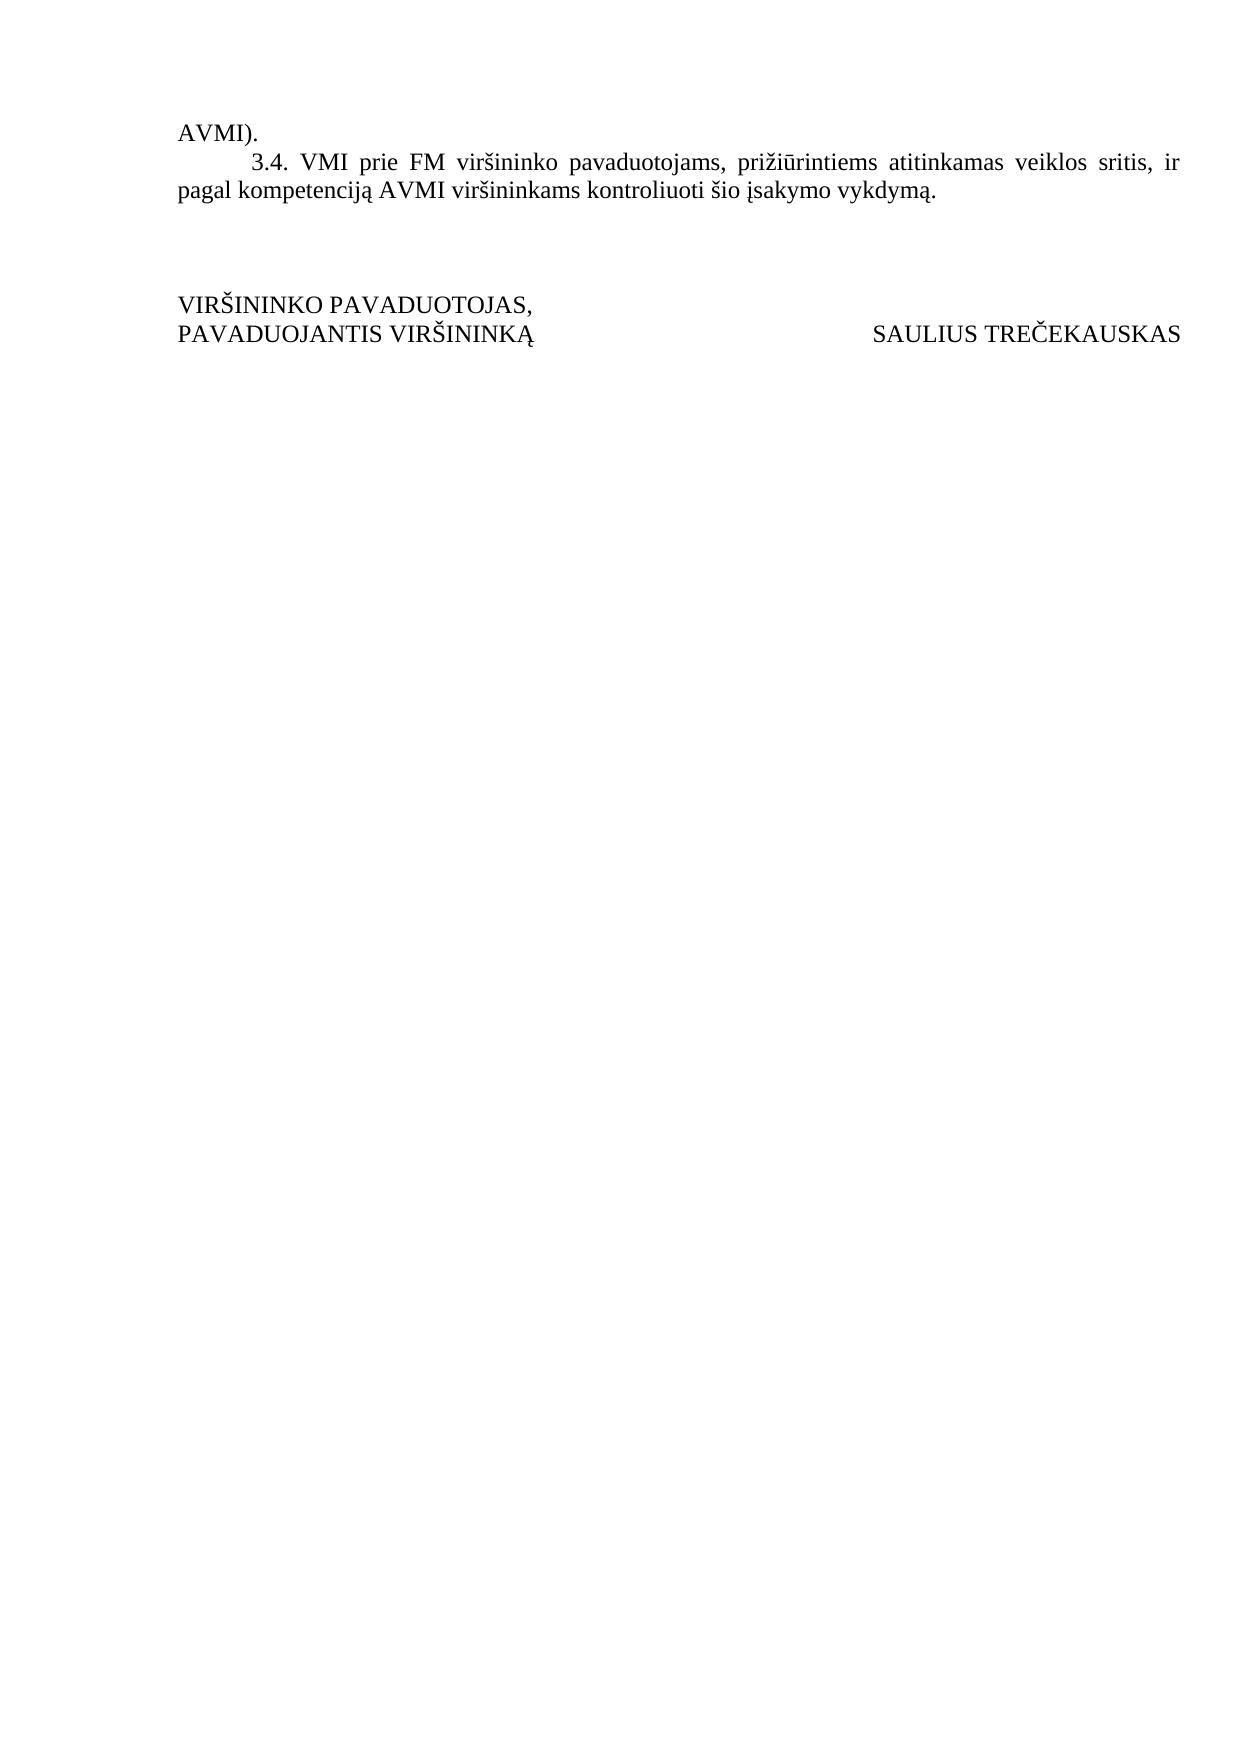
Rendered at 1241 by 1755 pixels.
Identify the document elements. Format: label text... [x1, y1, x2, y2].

text 3.4. VMI prie FM viršininko pavaduotojams, prižiūrintiems atitinkamas veiklos sritis, ir pagal kompetenciją AVMI viršininkams kontroliuoti šio įsakymo vykdymą. [177, 147, 1181, 204]
text PAVADUOJANTIS VIRŠININKĄ SAULIUS TREČEKAUSKAS [177, 319, 1181, 348]
text VIRŠININKO PAVADUOTOJAS, [177, 291, 1181, 319]
text AVMI). [177, 118, 1181, 147]
